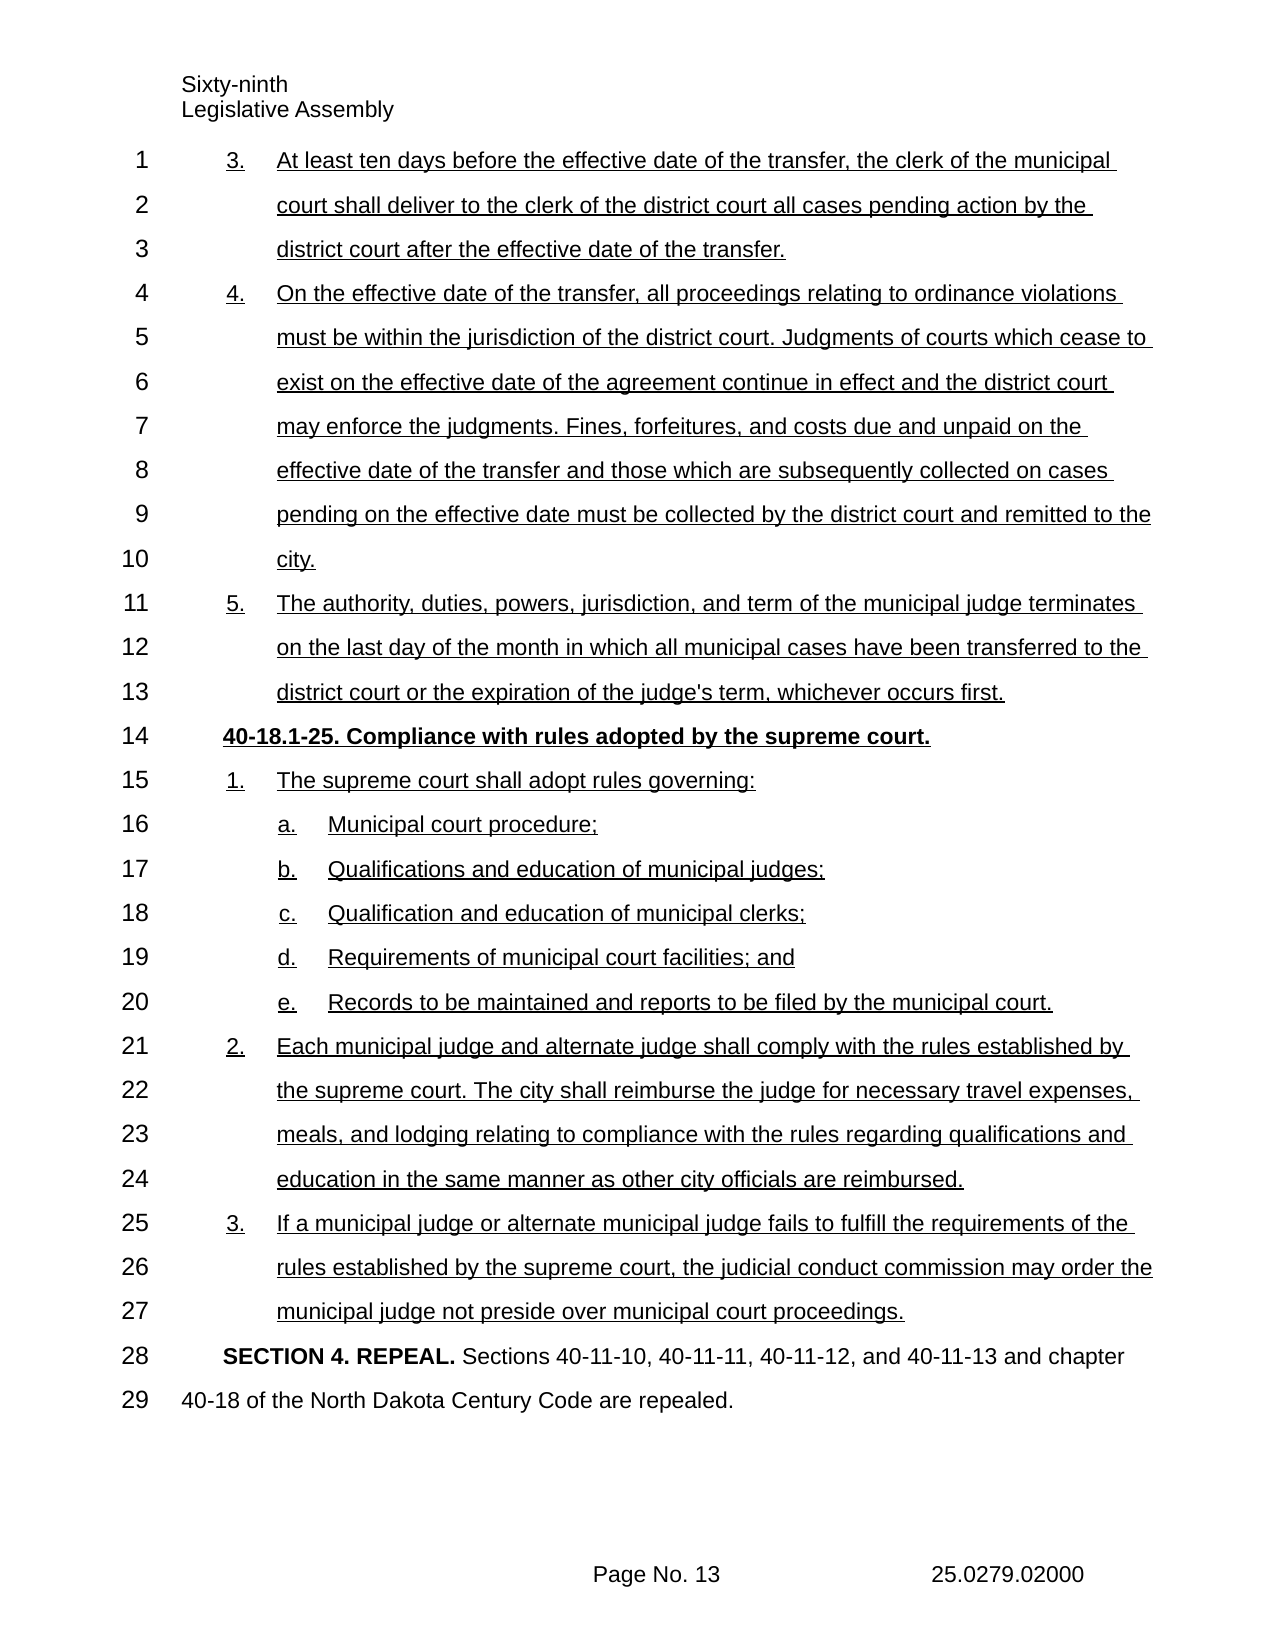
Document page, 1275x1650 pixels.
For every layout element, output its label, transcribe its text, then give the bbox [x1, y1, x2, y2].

text 5. The authority, duties, powers, jurisdiction, and term of the municipal judge terminates on the last day of the month in which all municipal cases have been transferred to the district court or the expiration of the judge's term, whichever occurs first. [181, 576, 1154, 709]
text 3. If a municipal judge or alternate municipal judge fails to fulfill the requirements of the rules established by the supreme court, the judicial conduct commission may order the municipal judge not preside over municipal court proceedings. [181, 1196, 1154, 1329]
text SECTION 4. REPEAL. Sections 40‑11‑10, 40‑11‑11, 40‑11‑12, and 40‑11‑13 and chapter 40‑18 of the North Dakota Century Code are repealed. [181, 1329, 1154, 1417]
text b. Qualifications and education of municipal judges; [181, 842, 1154, 886]
text 4. On the effective date of the transfer, all proceedings relating to ordinance violations must be within the jurisdiction of the district court. Judgments of courts which cease to exist on the effective date of the agreement continue in effect and the district court may enforce the judgments. Fines, forfeitures, and costs due and unpaid on the effective date of the transfer and those which are subsequently collected on cases pending on the effective date must be collected by the district court and remitted to the city. [181, 266, 1154, 576]
text 1. The supreme court shall adopt rules governing: [181, 753, 1154, 797]
text d. Requirements of municipal court facilities; and [181, 930, 1154, 974]
text e. Records to be maintained and reports to be filed by the municipal court. [181, 974, 1154, 1019]
text a. Municipal court procedure; [181, 797, 1154, 842]
text 3. At least ten days before the effective date of the transfer, the clerk of the municipal court shall deliver to the clerk of the district court all cases pending action by the district court after the effective date of the transfer. [181, 133, 1154, 266]
text 2. Each municipal judge and alternate judge shall comply with the rules established by the supreme court. The city shall reimburse the judge for necessary travel expenses, meals, and lodging relating to compliance with the rules regarding qualifications and education in the same manner as other city officials are reimbursed. [181, 1019, 1154, 1196]
subtitle 40‑18.1‑25. Compliance with rules adopted by the supreme court. [181, 709, 1154, 753]
text c. Qualification and education of municipal clerks; [181, 886, 1154, 930]
